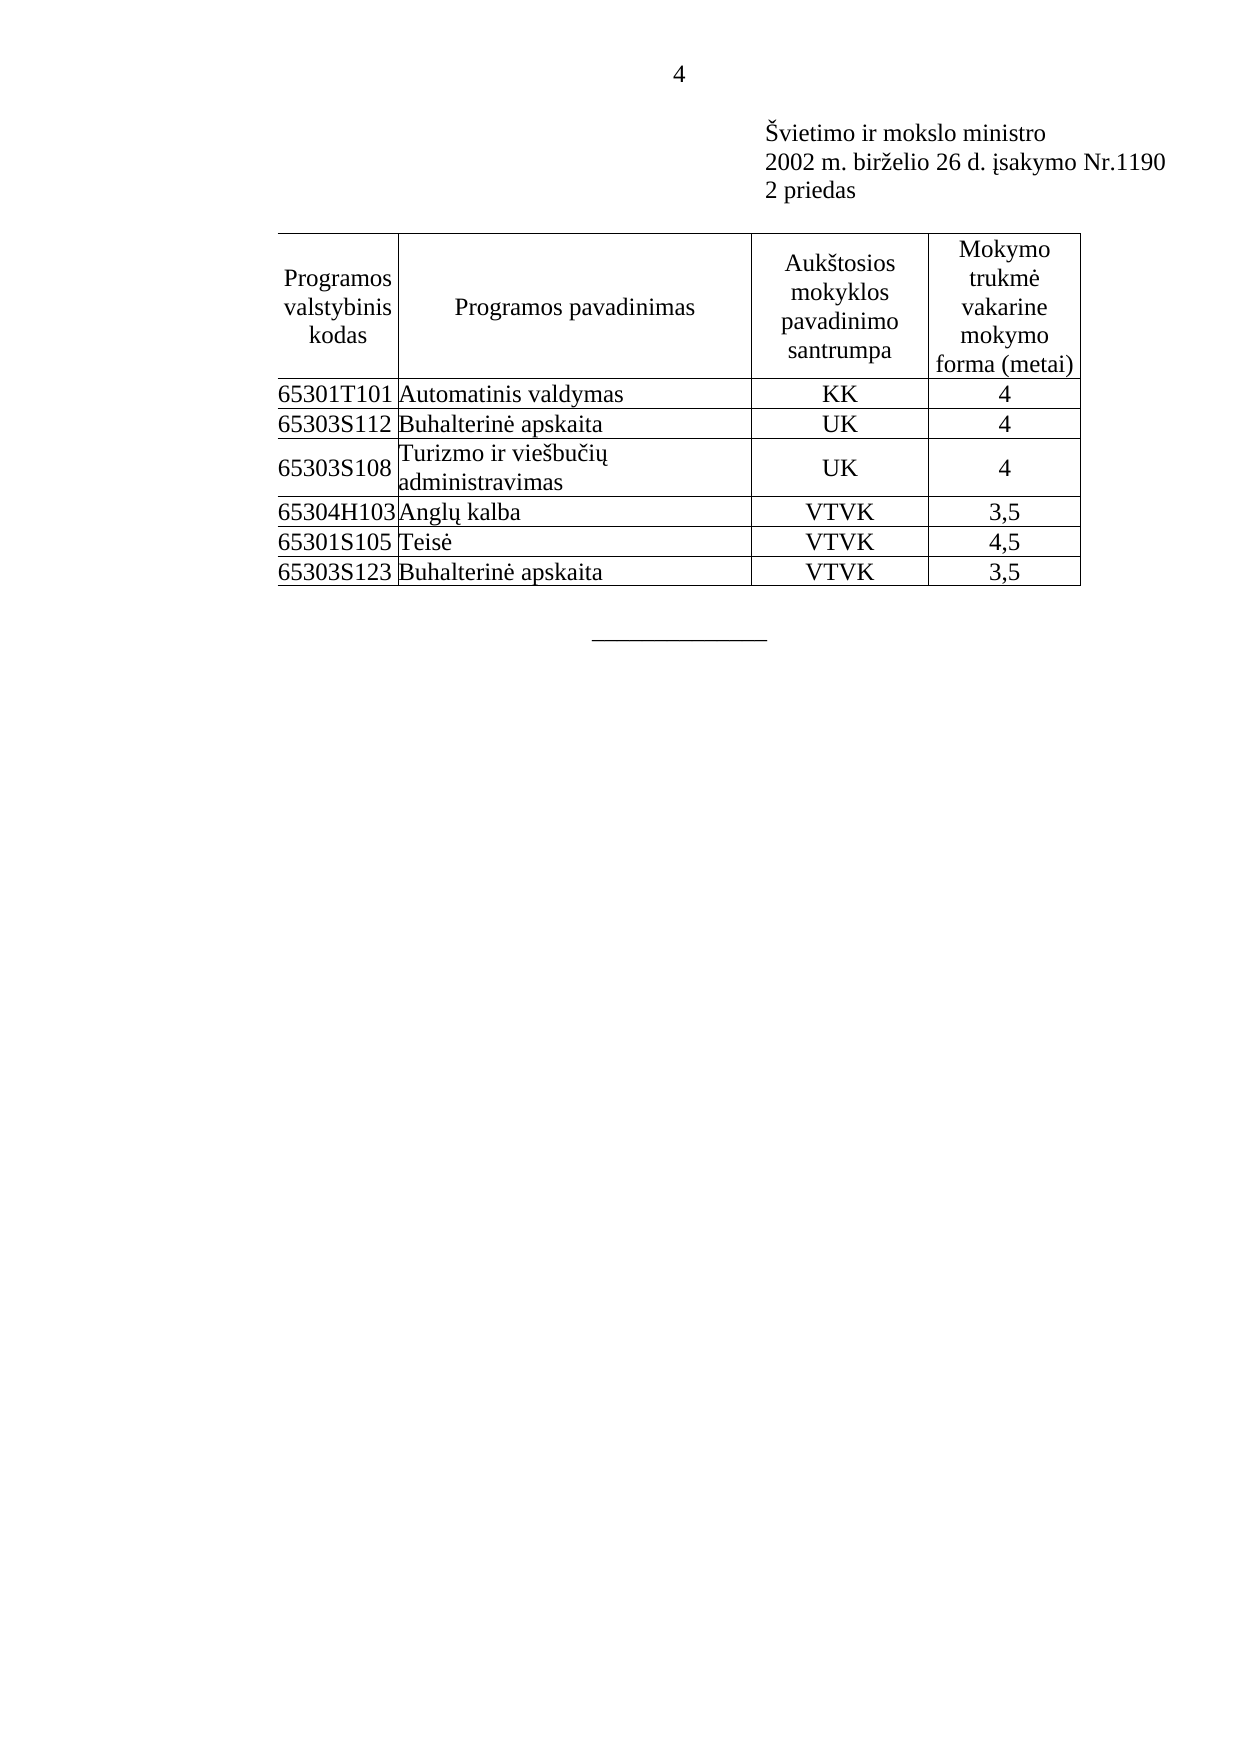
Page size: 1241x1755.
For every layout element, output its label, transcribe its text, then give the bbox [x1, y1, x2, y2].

table_cell Buhalterinė apskaita [399, 557, 751, 585]
text 2 priedas [765, 176, 1181, 204]
table_cell VTVK [752, 527, 928, 556]
text 2002 m. birželio 26 d. įsakymo Nr.1190 [765, 147, 1181, 176]
table_cell UK [752, 439, 928, 496]
table_cell 65303S108 [278, 439, 398, 496]
table_cell 65301S105 [278, 527, 398, 556]
table_cell Teisė [399, 527, 751, 556]
text ______________ [177, 615, 1181, 644]
table_cell Anglų kalba [399, 497, 751, 526]
table_header Programos pavadinimas [399, 234, 751, 378]
table_cell 4 [929, 439, 1080, 496]
table_cell KK [752, 379, 928, 408]
table_cell 65304H103 [278, 497, 398, 526]
text Švietimo ir mokslo ministro [765, 118, 1181, 147]
table_cell 65303S112 [278, 409, 398, 437]
table_cell UK [752, 409, 928, 437]
table_header Aukštosios mokyklos pavadinimo santrumpa [752, 234, 928, 378]
table_header Mokymo trukmė vakarine mokymo forma (metai) [929, 234, 1080, 378]
table_cell VTVK [752, 557, 928, 585]
table_cell Buhalterinė apskaita [399, 409, 751, 437]
table_header Programos valstybinis kodas [278, 234, 398, 378]
table_cell 65303S123 [278, 557, 398, 585]
table_cell 65301T101 [278, 379, 398, 408]
table_cell 3,5 [929, 557, 1080, 585]
table_cell Turizmo ir viešbučių administravimas [399, 439, 751, 496]
table_cell 4 [929, 379, 1080, 408]
table_cell VTVK [752, 497, 928, 526]
table_cell Automatinis valdymas [399, 379, 751, 408]
table_cell 4,5 [929, 527, 1080, 556]
table_cell 3,5 [929, 497, 1080, 526]
table_cell 4 [929, 409, 1080, 437]
